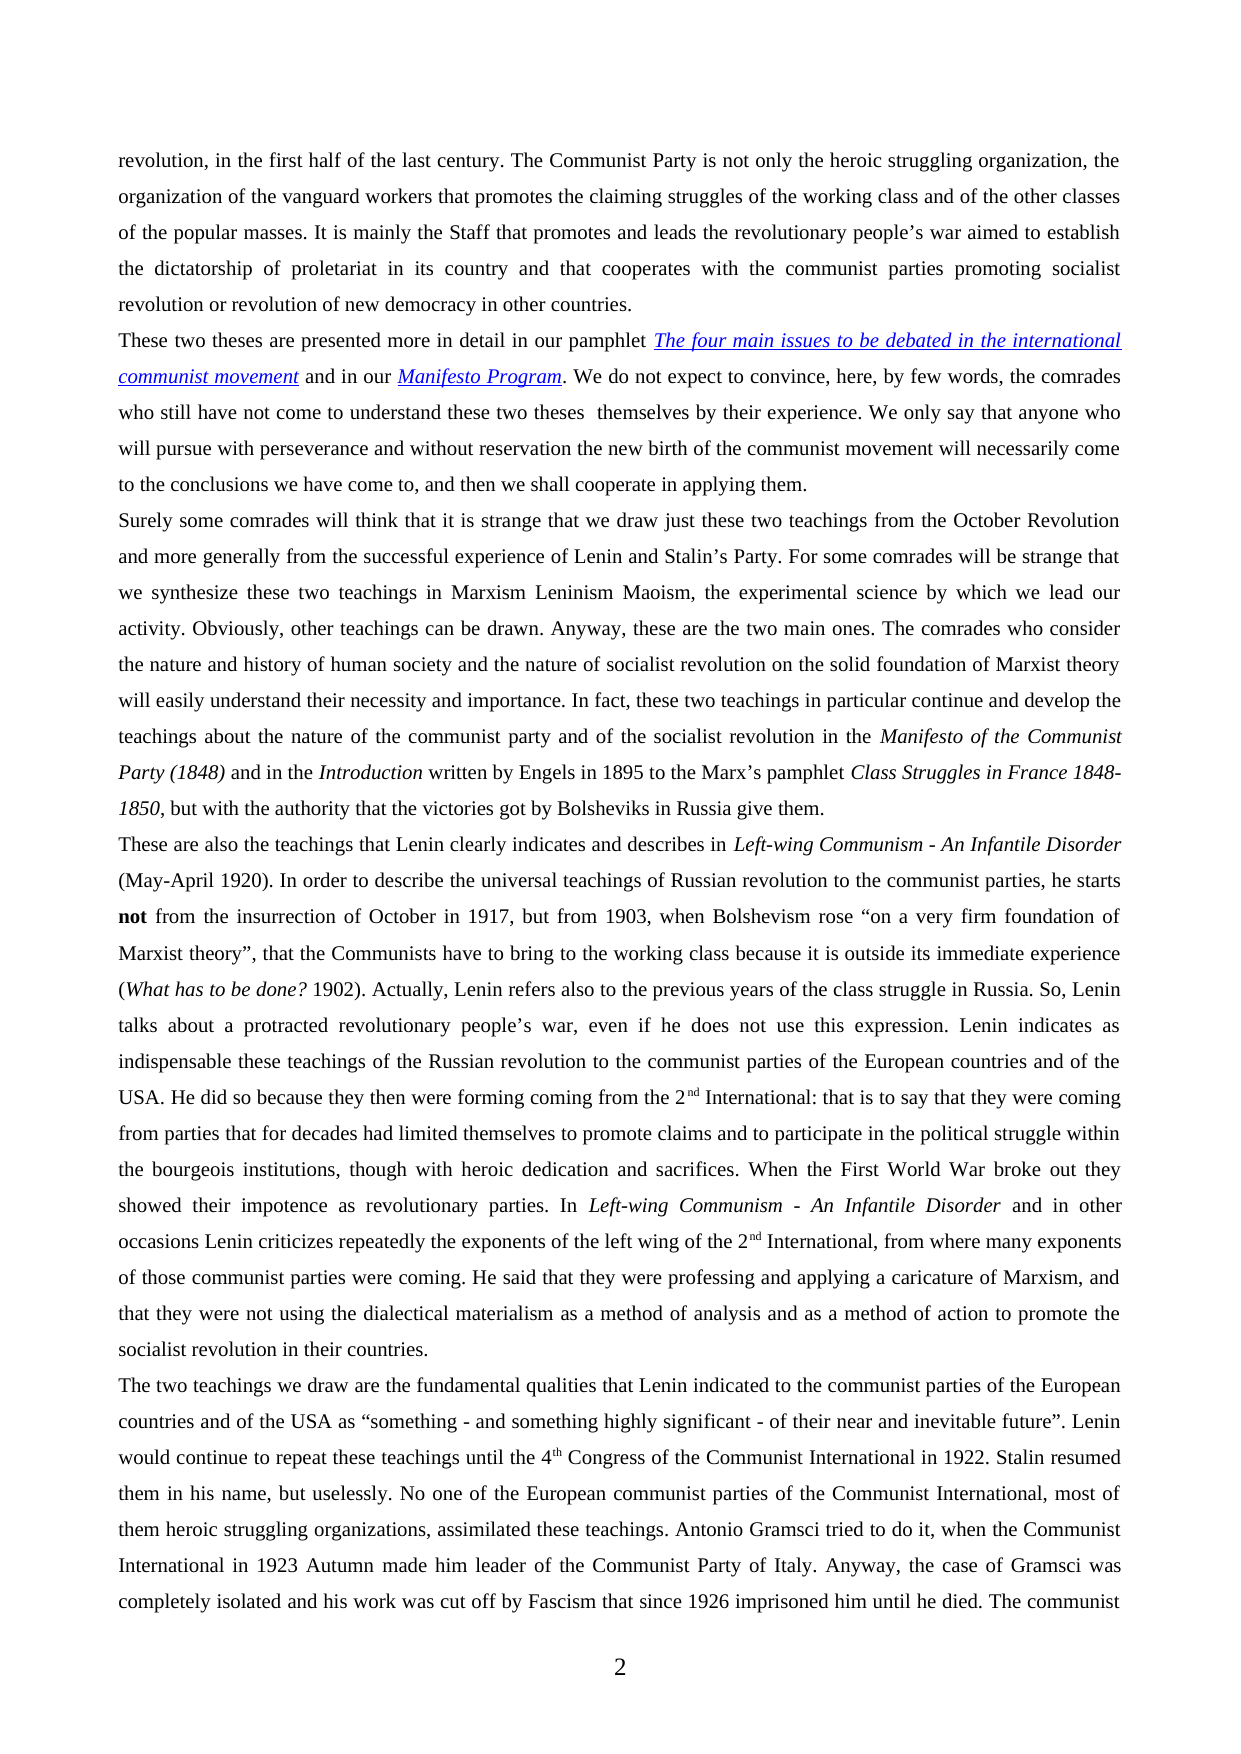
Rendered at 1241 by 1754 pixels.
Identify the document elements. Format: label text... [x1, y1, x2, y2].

text The two teachings we draw are the fundamental qualities that Lenin indicated to the communist parties of the European countries and of the USA as “something - and something highly significant - of their near and inevitable future”. Lenin would continue to repeat these teachings until the 4th Congress of the Communist International in 1922. Stalin resumed them in his name, but uselessly. No one of the European communist parties of the Communist International, most of them heroic struggling organizations, assimilated these teachings. Antonio Gramsci tried to do it, when the Communist International in 1923 Autumn made him leader of the Communist Party of Italy. Anyway, the case of Gramsci was completely isolated and his work was cut off by Fascism that since 1926 imprisoned him until he died. The communist [118, 1373, 1122, 1613]
text Surely some comrades will think that it is strange that we draw just these two teachings from the October Revolution and more generally from the successful experience of Lenin and Stalin’s Party. For some comrades will be strange that we synthesize these two teachings in Marxism Leninism Maoism, the experimental science by which we lead our activity. Obviously, other teachings can be drawn. Anyway, these are the two main ones. The comrades who consider the nature and history of human society and the nature of socialist revolution on the solid foundation of Marxist theory will easily understand their necessity and importance. In fact, these two teachings in particular continue and develop the teachings about the nature of the communist party and of the socialist revolution in the Manifesto of the Communist Party (1848) and in the Introduction written by Engels in 1895 to the Marx’s pamphlet Class Struggles in France 1848-1850, but with the authority that the victories got by Bolsheviks in Russia give them. [118, 508, 1122, 820]
text These two theses are presented more in detail in our pamphlet The four main issues to be debated in the international communist movement and in our Manifesto Program. We do not expect to convince, here, by few words, the comrades who still have not come to understand these two theses themselves by their experience. We only say that anyone who will pursue with perseverance and without reservation the new birth of the communist movement will necessarily come to the conclusions we have come to, and then we shall cooperate in applying them. [118, 328, 1122, 496]
text revolution, in the first half of the last century. The Communist Party is not only the heroic struggling organization, the organization of the vanguard workers that promotes the claiming struggles of the working class and of the other classes of the popular masses. It is mainly the Staff that promotes and leads the revolutionary people’s war aimed to establish the dictatorship of proletariat in its country and that cooperates with the communist parties promoting socialist revolution or revolution of new democracy in other countries. [118, 148, 1122, 316]
text These are also the teachings that Lenin clearly indicates and describes in Left-wing Communism - An Infantile Disorder (May-April 1920). In order to describe the universal teachings of Russian revolution to the communist parties, he starts not from the insurrection of October in 1917, but from 1903, when Bolshevism rose “on a very firm foundation of Marxist theory”, that the Communists have to bring to the working class because it is outside its immediate experience (What has to be done? 1902). Actually, Lenin refers also to the previous years of the class struggle in Russia. So, Lenin talks about a protracted revolutionary people’s war, even if he does not use this expression. Lenin indicates as indispensable these teachings of the Russian revolution to the communist parties of the European countries and of the USA. He did so because they then were forming coming from the 2nd International: that is to say that they were coming from parties that for decades had limited themselves to promote claims and to participate in the political struggle within the bourgeois institutions, though with heroic dedication and sacrifices. When the First World War broke out they showed their impotence as revolutionary parties. In Left-wing Communism - An Infantile Disorder and in other occasions Lenin criticizes repeatedly the exponents of the left wing of the 2nd International, from where many exponents of those communist parties were coming. He said that they were professing and applying a caricature of Marxism, and that they were not using the dialectical materialism as a method of analysis and as a method of action to promote the socialist revolution in their countries. [118, 832, 1122, 1361]
